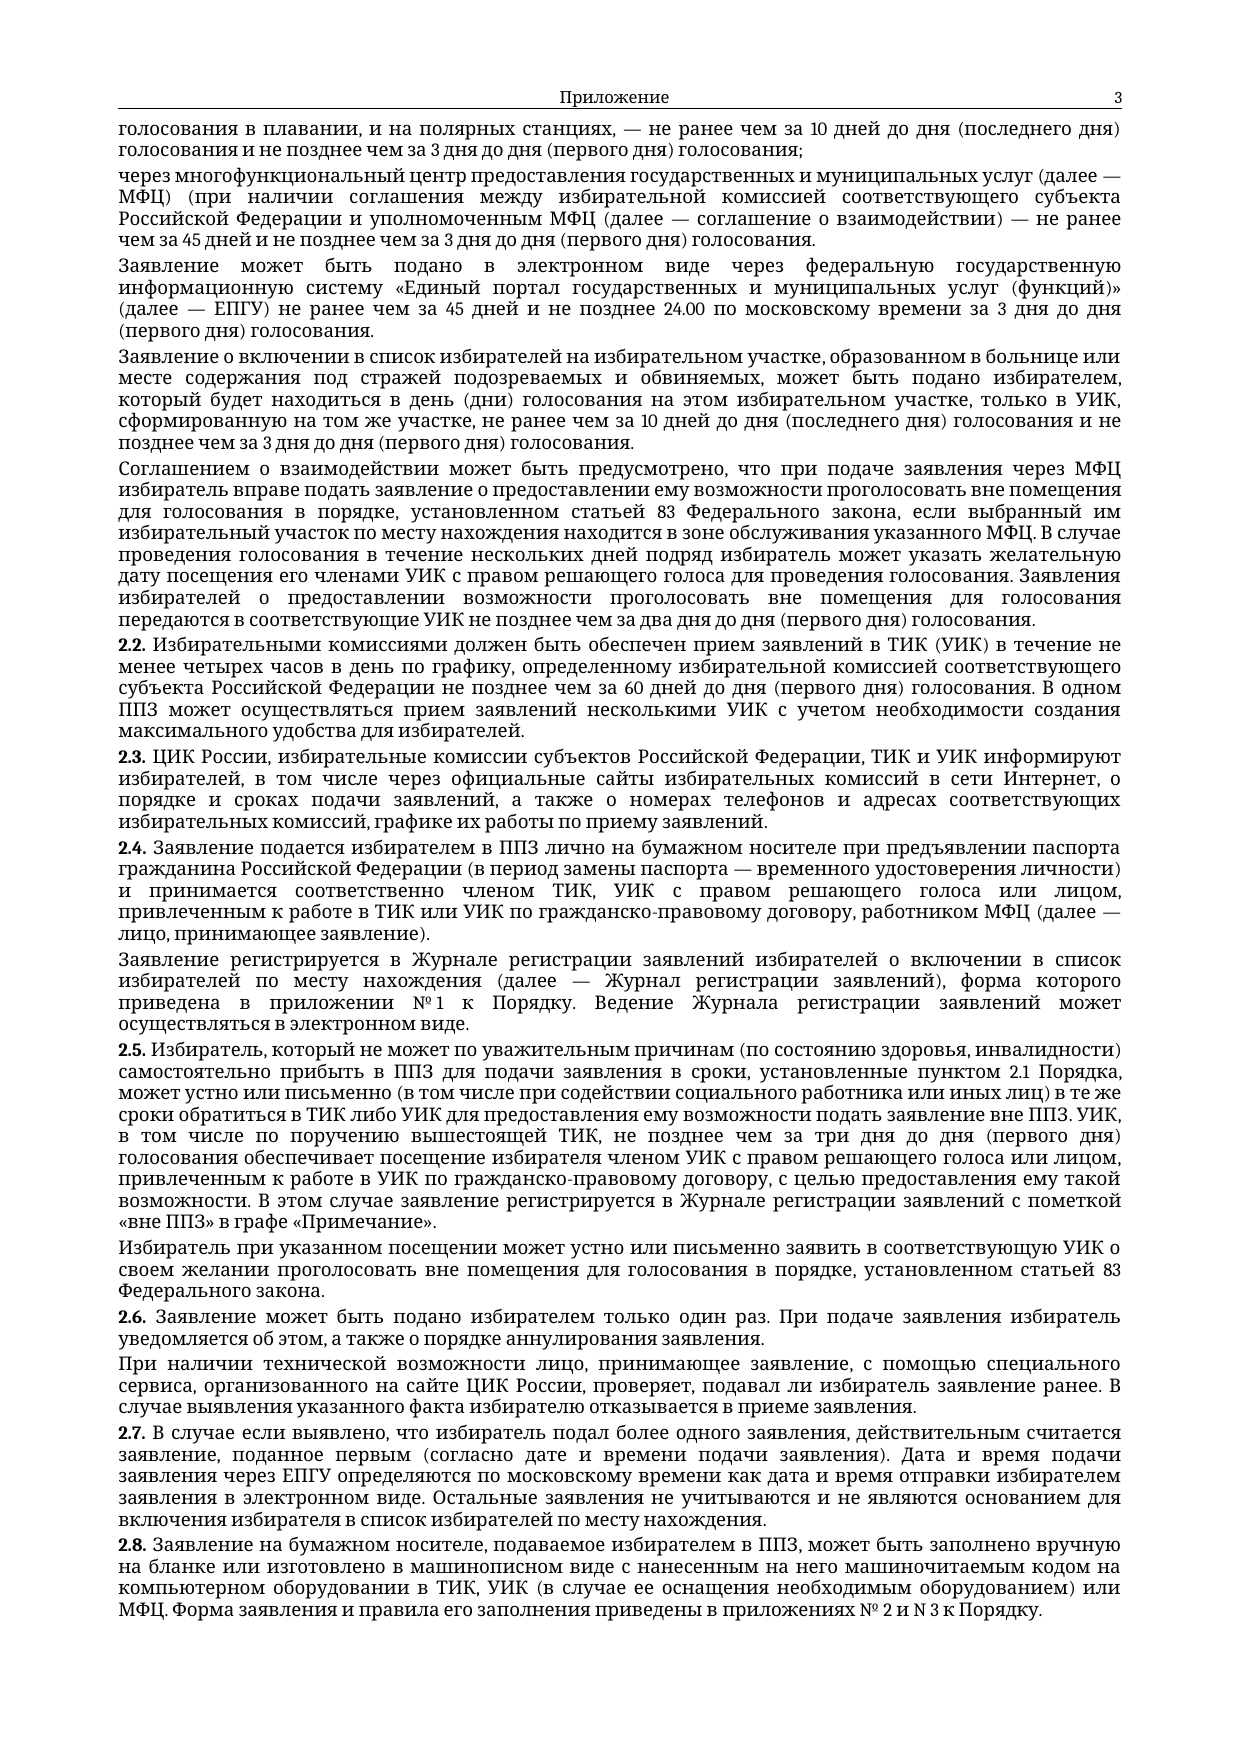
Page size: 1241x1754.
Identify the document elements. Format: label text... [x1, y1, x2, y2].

text через многофункциональный центр предоставления государственных и муниципальных услуг (далее — МФЦ) (при наличии соглашения между избирательной комиссией соответствующего субъекта Российской Федерации и уполномоченным МФЦ (далее — соглашение о взаимодействии) — не ранее чем за 45 дней и не позднее чем за 3 дня до дня (первого дня) голосования. [118, 165, 1122, 252]
text Избиратель при указанном посещении может устно или письменно заявить в соответствующую УИК о своем желании проголосовать вне помещения для голосования в порядке, установленном статьей 83 Федерального закона. [118, 1238, 1122, 1302]
text 2.5. Избиратель, который не может по уважительным причинам (по состоянию здоровья, инвалидности) самостоятельно прибыть в ППЗ для подачи заявления в сроки, установленные пунктом 2.1 Порядка, может устно или письменно (в том числе при содействии социального работника или иных лиц) в те же сроки обратиться в ТИК либо УИК для предоставления ему возможности подать заявление вне ППЗ. УИК, в том числе по поручению вышестоящей ТИК, не позднее чем за три дня до дня (первого дня) голосования обеспечивает посещение избирателя членом УИК с правом решающего голоса или лицом, привлеченным к работе в УИК по гражданско-правовому договору, с целью предоставления ему такой возможности. В этом случае заявление регистрируется в Журнале регистрации заявлений с пометкой «вне ППЗ» в графе «Примечание». [118, 1039, 1122, 1234]
text 2.4. Заявление подается избирателем в ППЗ лично на бумажном носителе при предъявлении паспорта гражданина Российской Федерации (в период замены паспорта — временного удостоверения личности) и принимается соответственно членом ТИК, УИК с правом решающего голоса или лицом, привлеченным к работе в ТИК или УИК по гражданско-правовому договору, работником МФЦ (далее — лицо, принимающее заявление). [118, 837, 1122, 945]
text Заявление может быть подано в электронном виде через федеральную государственную информационную систему «Единый портал государственных и муниципальных услуг (функций)» (далее — ЕПГУ) не ранее чем за 45 дней и не позднее 24.00 по московскому времени за 3 дня до дня (первого дня) голосования. [118, 256, 1122, 342]
text 2.8. Заявление на бумажном носителе, подаваемое избирателем в ППЗ, может быть заполнено вручную на бланке или изготовлено в машинописном виде с нанесенным на него машиночитаемым кодом на компьютерном оборудовании в ТИК, УИК (в случае ее оснащения необходимым оборудованием) или МФЦ. Форма заявления и правила его заполнения приведены в приложениях № 2 и N 3 к Порядку. [118, 1535, 1122, 1621]
text 2.2. Избирательными комиссиями должен быть обеспечен прием заявлений в ТИК (УИК) в течение не менее четырех часов в день по графику, определенному избирательной комиссией соответствующего субъекта Российской Федерации не позднее чем за 60 дней до дня (первого дня) голосования. В одном ППЗ может осуществляться прием заявлений несколькими УИК с учетом необходимости создания максимального удобства для избирателей. [118, 635, 1122, 743]
text 2.6. Заявление может быть подано избирателем только один раз. При подаче заявления избиратель уведомляется об этом, а также о порядке аннулирования заявления. [118, 1307, 1122, 1350]
text Соглашением о взаимодействии может быть предусмотрено, что при подаче заявления через МФЦ избиратель вправе подать заявление о предоставлении ему возможности проголосовать вне помещения для голосования в порядке, установленном статьей 83 Федерального закона, если выбранный им избирательный участок по месту нахождения находится в зоне обслуживания указанного МФЦ. В случае проведения голосования в течение нескольких дней подряд избиратель может указать желательную дату посещения его членами УИК с правом решающего голоса для проведения голосования. Заявления избирателей о предоставлении возможности проголосовать вне помещения для голосования передаются в соответствующие УИК не позднее чем за два дня до дня (первого дня) голосования. [118, 458, 1122, 631]
text Заявление о включении в список избирателей на избирательном участке, образованном в больнице или месте содержания под стражей подозреваемых и обвиняемых, может быть подано избирателем, который будет находиться в день (дни) голосования на этом избирательном участке, только в УИК, сформированную на том же участке, не ранее чем за 10 дней до дня (последнего дня) голосования и не позднее чем за 3 дня до дня (первого дня) голосования. [118, 346, 1122, 454]
text голосования в плавании, и на полярных станциях, — не ранее чем за 10 дней до дня (последнего дня) голосования и не позднее чем за 3 дня до дня (первого дня) голосования; [118, 118, 1122, 161]
text 2.7. В случае если выявлено, что избиратель подал более одного заявления, действительным считается заявление, поданное первым (согласно дате и времени подачи заявления). Дата и время подачи заявления через ЕПГУ определяются по московскому времени как дата и время отправки избирателем заявления в электронном виде. Остальные заявления не учитываются и не являются основанием для включения избирателя в список избирателей по месту нахождения. [118, 1423, 1122, 1531]
text Заявление регистрируется в Журнале регистрации заявлений избирателей о включении в список избирателей по месту нахождения (далее — Журнал регистрации заявлений), форма которого приведена в приложении № 1 к Порядку. Ведение Журнала регистрации заявлений может осуществляться в электронном виде. [118, 949, 1122, 1035]
text При наличии технической возможности лицо, принимающее заявление, с помощью специального сервиса, организованного на сайте ЦИК России, проверяет, подавал ли избиратель заявление ранее. В случае выявления указанного факта избирателю отказывается в приеме заявления. [118, 1354, 1122, 1419]
text 2.3. ЦИК России, избирательные комиссии субъектов Российской Федерации, ТИК и УИК информируют избирателей, в том числе через официальные сайты избирательных комиссий в сети Интернет, о порядке и сроках подачи заявлений, а также о номерах телефонов и адресах соответствующих избирательных комиссий, графике их работы по приему заявлений. [118, 747, 1122, 833]
